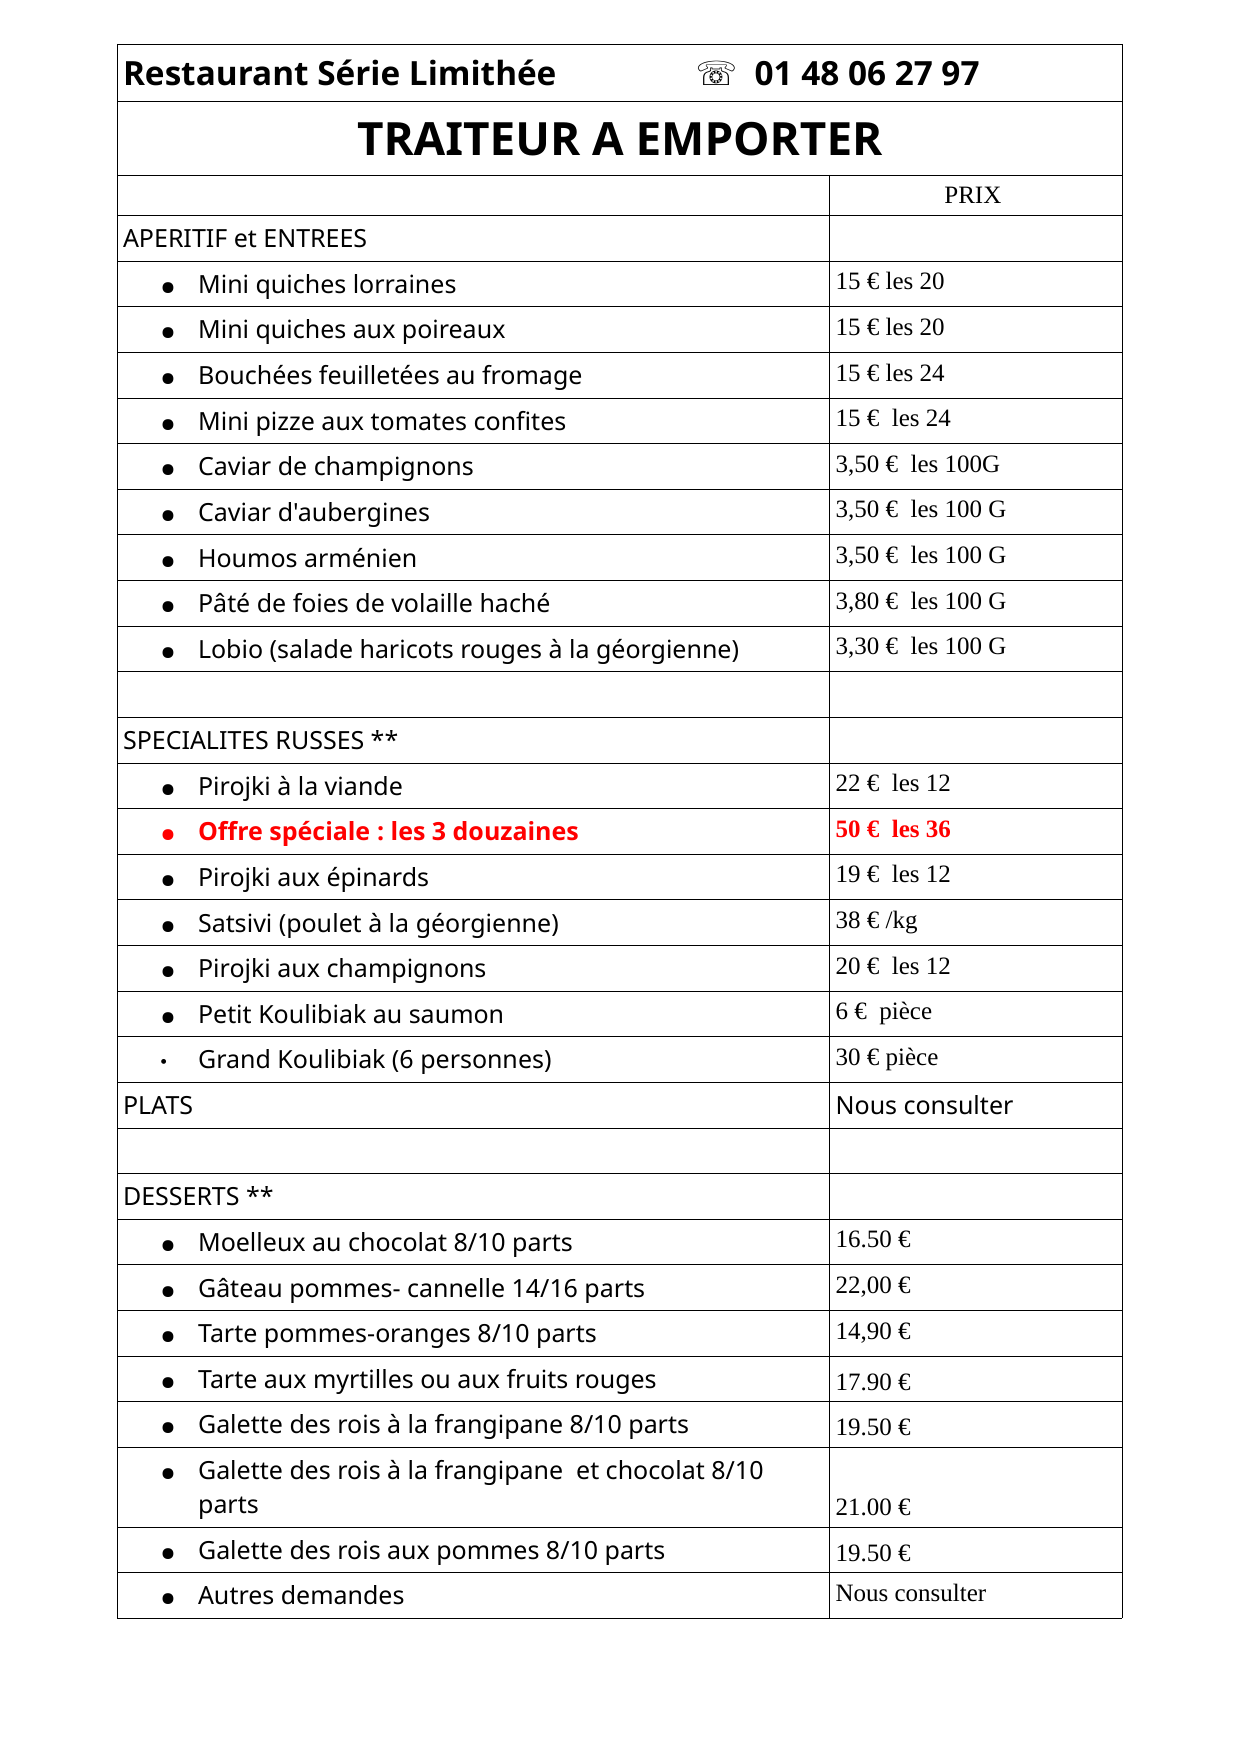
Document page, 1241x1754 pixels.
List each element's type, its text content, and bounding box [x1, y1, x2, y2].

table_cell 38 € /kg [830, 900, 1122, 945]
table_cell 15 € les 24 [830, 399, 1122, 443]
table_cell 20 € les 12 [830, 946, 1122, 991]
table_cell 6 € pièce [830, 992, 1122, 1036]
table_cell 15 € les 24 [830, 353, 1122, 397]
table_cell [118, 176, 829, 215]
table_cell APERITIF et ENTREES [118, 216, 829, 261]
table_cell Galette des rois à la frangipane 8/10 parts [118, 1402, 829, 1447]
table_cell 21,00 € [830, 1448, 1122, 1527]
table_cell 22,00 € [830, 1265, 1122, 1310]
table_cell Tarte aux myrtilles ou aux fruits rouges [118, 1357, 829, 1401]
table_cell Pirojki à la viande [118, 764, 829, 808]
table_header Restaurant Série Limithée ☏ 01 48 06 27 97 [118, 45, 1122, 101]
table_cell Caviar d'aubergines [118, 490, 829, 534]
table_cell Nous consulter [830, 1083, 1122, 1127]
table_cell 19 € les 12 [830, 855, 1122, 899]
table_cell Offre spéciale : les 3 douzaines [118, 809, 829, 854]
table_cell 15 € les 20 [830, 262, 1122, 306]
table_cell [118, 1129, 829, 1173]
table_cell [830, 1174, 1122, 1219]
table_cell [830, 672, 1122, 717]
table_cell DESSERTS ** [118, 1174, 829, 1219]
table_cell Galette des rois aux pommes 8/10 parts [118, 1528, 829, 1572]
table_cell 19,50 € [830, 1402, 1122, 1447]
table_cell Bouchées feuilletées au fromage [118, 353, 829, 397]
table_cell 16,50 € [830, 1220, 1122, 1264]
table_cell Tarte pommes-oranges 8/10 parts [118, 1311, 829, 1356]
table_cell 3,50 € les 100G [830, 444, 1122, 489]
table_cell 3,50 € les 100 G [830, 535, 1122, 580]
table_cell [830, 718, 1122, 762]
table_cell 50 € les 36 [830, 809, 1122, 854]
table_cell Nous consulter [830, 1573, 1122, 1618]
table_cell Mini pizze aux tomates confites [118, 399, 829, 443]
table_cell SPECIALITES RUSSES ** [118, 718, 829, 762]
table_cell Petit Koulibiak au saumon [118, 992, 829, 1036]
table_cell Autres demandes [118, 1573, 829, 1618]
table_cell TRAITEUR A EMPORTER [118, 102, 1122, 175]
table_cell [118, 672, 829, 717]
table_cell PRIX [830, 176, 1122, 215]
table_cell Pirojki aux champignons [118, 946, 829, 991]
table_cell Mini quiches lorraines [118, 262, 829, 306]
table_cell 22 € les 12 [830, 764, 1122, 808]
table_cell 30 € pièce [830, 1037, 1122, 1082]
table_cell Houmos arménien [118, 535, 829, 580]
table_cell Gâteau pommes- cannelle 14/16 parts [118, 1265, 829, 1310]
table_cell [830, 216, 1122, 261]
table_cell 14,90 € [830, 1311, 1122, 1356]
table_cell Caviar de champignons [118, 444, 829, 489]
table_cell Lobio (salade haricots rouges à la géorgienne) [118, 627, 829, 671]
table_cell 3,30 € les 100 G [830, 627, 1122, 671]
table_cell Galette des rois à la frangipane et chocolat 8/10 parts [118, 1448, 829, 1527]
table_cell 19,50 € [830, 1528, 1122, 1572]
table_cell Grand Koulibiak (6 personnes) [118, 1037, 829, 1082]
table_cell Mini quiches aux poireaux [118, 307, 829, 352]
table_cell Pirojki aux épinards [118, 855, 829, 899]
table_cell Satsivi (poulet à la géorgienne) [118, 900, 829, 945]
table_cell Moelleux au chocolat 8/10 parts [118, 1220, 829, 1264]
table_cell 15 € les 20 [830, 307, 1122, 352]
table_cell 17,90 € [830, 1357, 1122, 1401]
table_cell Pâté de foies de volaille haché [118, 581, 829, 626]
table_cell PLATS [118, 1083, 829, 1127]
table_cell 3,80 € les 100 G [830, 581, 1122, 626]
table_cell 3,50 € les 100 G [830, 490, 1122, 534]
table_cell [830, 1129, 1122, 1173]
